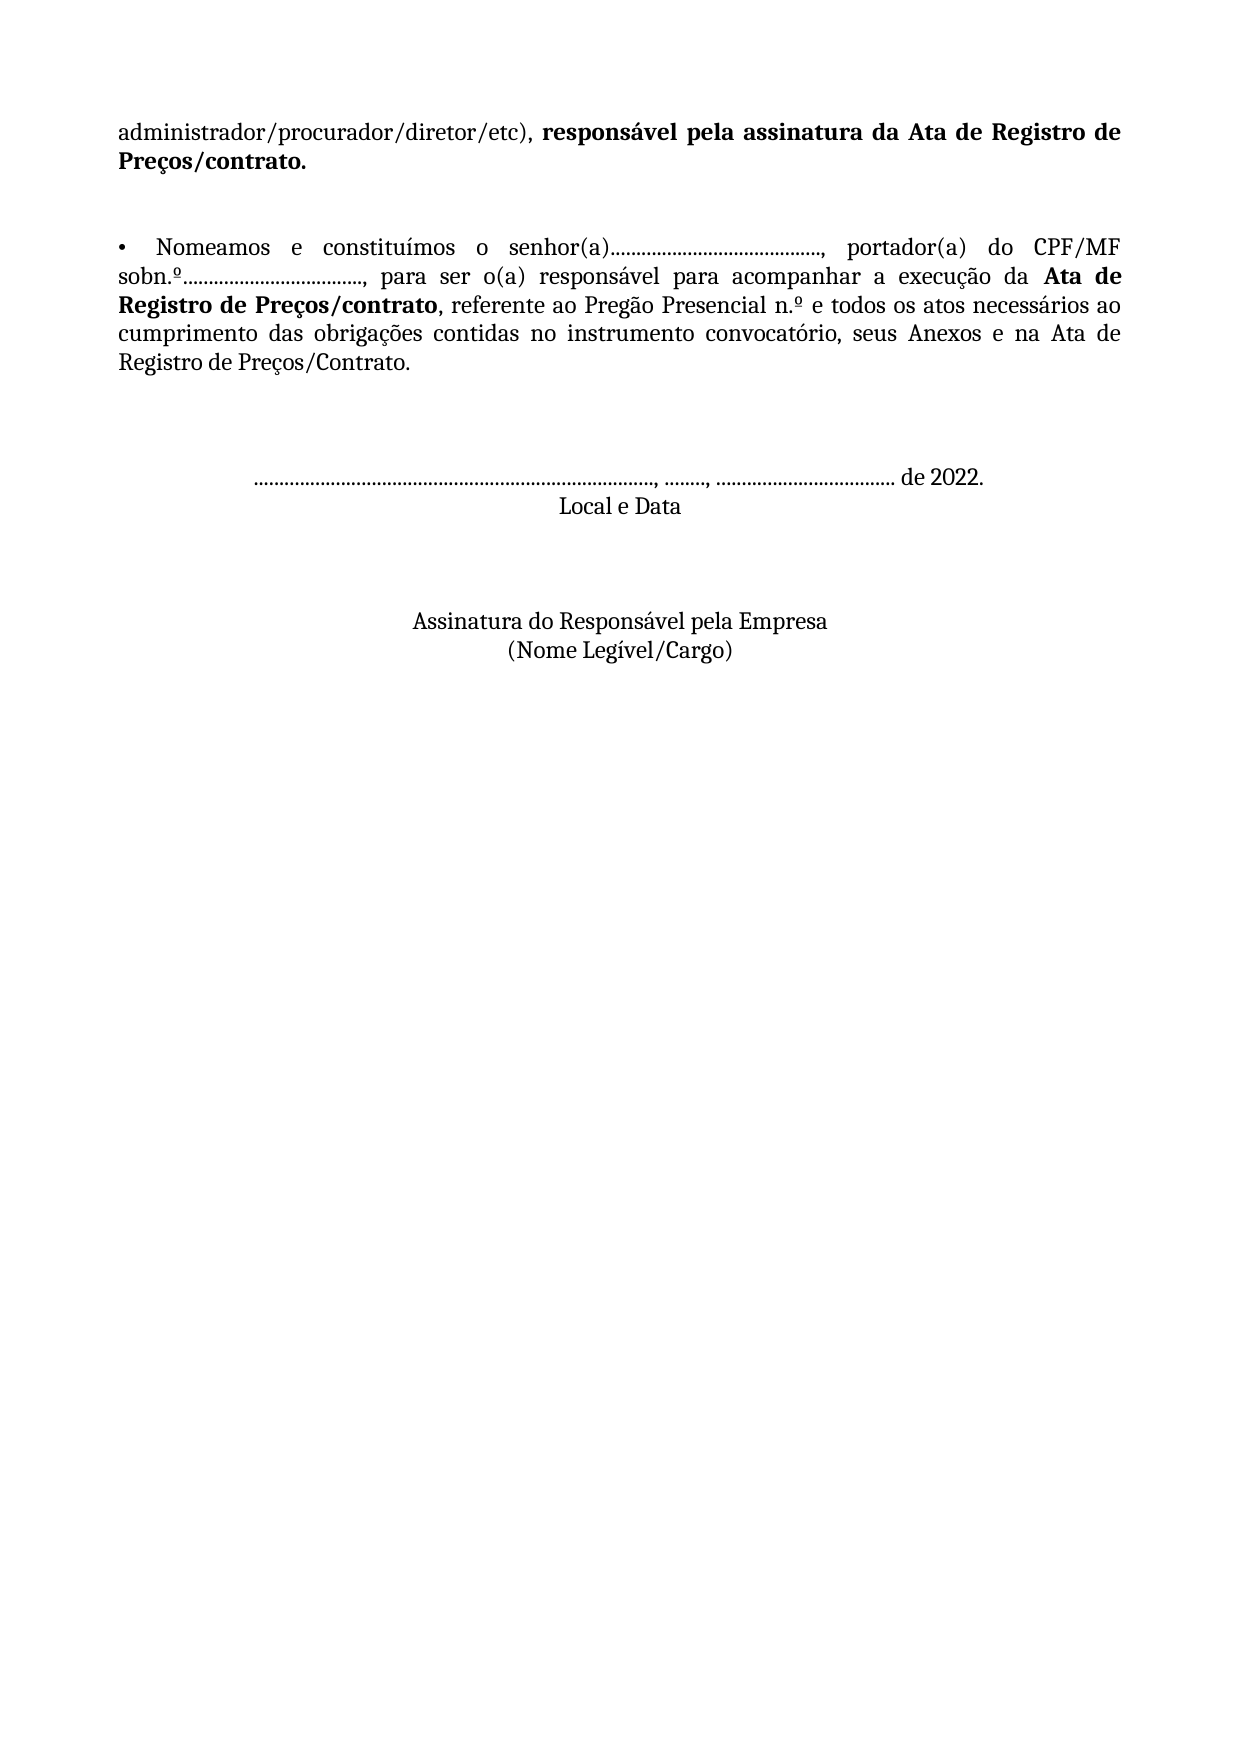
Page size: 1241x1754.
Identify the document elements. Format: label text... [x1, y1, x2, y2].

text Local e Data [118, 492, 1122, 521]
text .............................................................................., ........, ................................... de 2022. [118, 463, 1122, 492]
list Declaramos, para os devidos fins de direito, na qualidade de Proponente dos procedimentos licitatórios, instaurados por este Município, que o(a) responsável legal da empresa é o(a) Sr.(a)............................................................., Portador(a) do RG sob nº ................................................. e CPF nº ........................................................, cuja função/cargo é..................................................(sócio administrador/procurador/diretor/etc), responsável pela assinatura da Ata de Registro de Preços/contrato. [81, 118, 1122, 176]
list Nomeamos e constituímos o senhor(a)........................................., portador(a) do CPF/MF sobn.º..................................., para ser o(a) responsável para acompanhar a execução da Ata de Registro de Preços/contrato, referente ao Pregão Presencial n.º e todos os atos necessários ao cumprimento das obrigações contidas no instrumento convocatório, seus Anexos e na Ata de Registro de Preços/Contrato. [81, 233, 1122, 377]
text Assinatura do Responsável pela Empresa [118, 607, 1122, 636]
text (Nome Legível/Cargo) [118, 636, 1122, 664]
